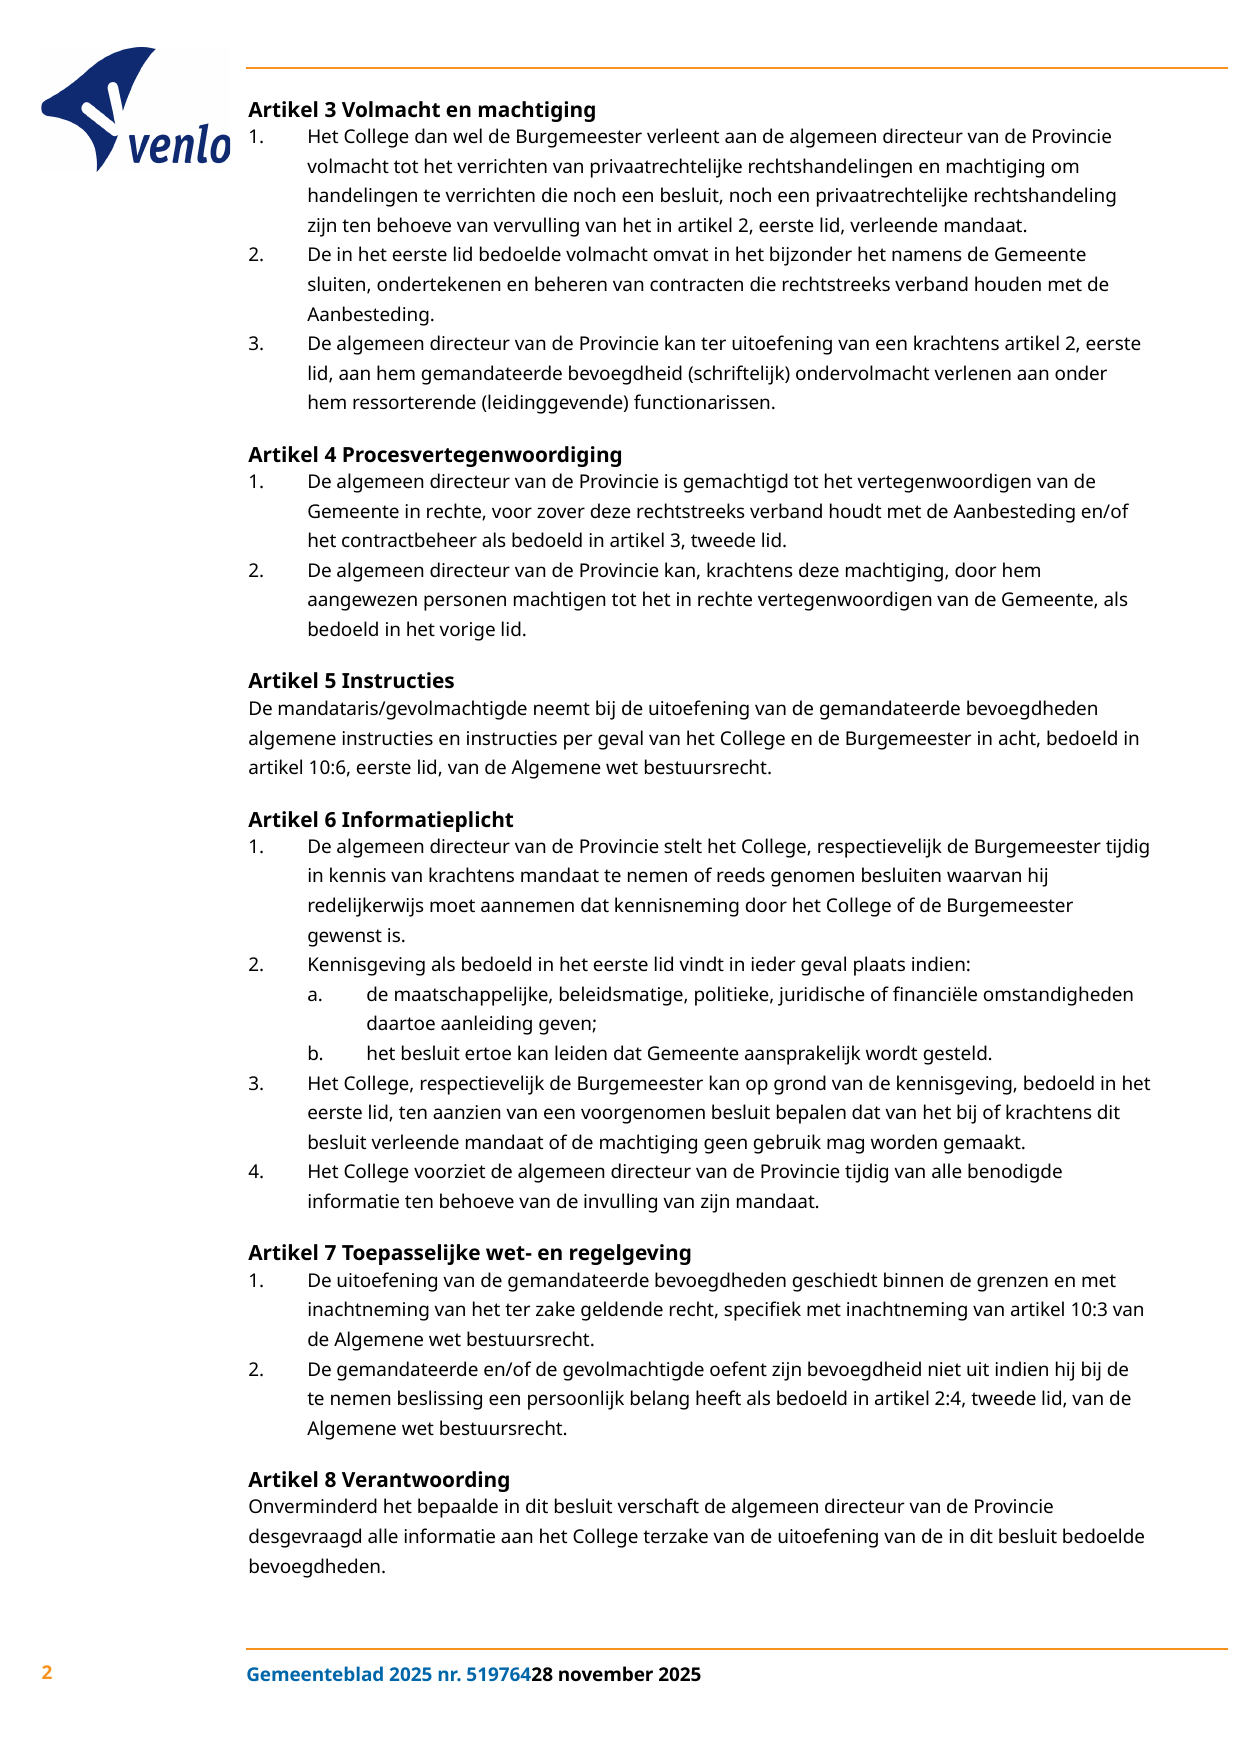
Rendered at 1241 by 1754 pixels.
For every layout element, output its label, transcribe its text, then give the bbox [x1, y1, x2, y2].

picture [41, 47, 231, 172]
list Het College voorziet de algemeen directeur van de Provincie tijdig van alle benodigde informatie ten behoeve van de invulling van zijn mandaat. [248, 1158, 1152, 1214]
list De in het eerste lid bedoelde volmacht omvat in het bijzonder het namens de Gemeente sluiten, ondertekenen en beheren van contracten die rechtstreeks verband houden met de Aanbesteding. [248, 242, 1152, 326]
list De gemandateerde en/of de gevolmachtigde oefent zijn bevoegdheid niet uit indien hij bij de te nemen beslissing een persoonlijk belang heeft als bedoeld in artikel 2:4, tweede lid, van de Algemene wet bestuursrecht. [248, 1356, 1152, 1441]
text Artikel 5 Instructies [248, 667, 1152, 695]
list Het College, respectievelijk de Burgemeester kan op grond van de kennisgeving, bedoeld in het eerste lid, ten aanzien van een voorgenomen besluit bepalen dat van het bij of krachtens dit besluit verleende mandaat of de machtiging geen gebruik mag worden gemaakt. [248, 1070, 1152, 1155]
text De mandataris/gevolmachtigde neemt bij de uitoefening van de gemandateerde bevoegdheden algemene instructies en instructies per geval van het College en de Burgemeester in acht, bedoeld in artikel 10:6, eerste lid, van de Algemene wet bestuursrecht. [248, 695, 1152, 780]
text Artikel 4 Procesvertegenwoordiging [248, 440, 1152, 468]
text Artikel 6 Informatieplicht [248, 805, 1152, 833]
text Artikel 3 Volmacht en machtiging [248, 95, 1152, 123]
list Het College dan wel de Burgemeester verleent aan de algemeen directeur van de Provincie volmacht tot het verrichten van privaatrechtelijke rechtshandelingen en machtiging om handelingen te verrichten die noch een besluit, noch een privaatrechtelijke rechtshandeling zijn ten behoeve van vervulling van het in artikel 2, eerste lid, verleende mandaat. [248, 123, 1152, 238]
list De algemeen directeur van de Provincie stelt het College, respectievelijk de Burgemeester tijdig in kennis van krachtens mandaat te nemen of reeds genomen besluiten waarvan hij redelijkerwijs moet aannemen dat kennisneming door het College of de Burgemeester gewenst is. [248, 833, 1152, 948]
text Artikel 8 Verantwoording [248, 1465, 1152, 1494]
text Onverminderd het bepaalde in dit besluit verschaft de algemeen directeur van de Provincie desgevraagd alle informatie aan het College terzake van de uitoefening van de in dit besluit bedoelde bevoegdheden. [248, 1494, 1152, 1579]
list Kennisgeving als bedoeld in het eerste lid vindt in ieder geval plaats indien: [248, 951, 1152, 977]
list De algemeen directeur van de Provincie is gemachtigd tot het vertegenwoordigen van de Gemeente in rechte, voor zover deze rechtstreeks verband houdt met de Aanbesteding en/of het contractbeheer als bedoeld in artikel 3, tweede lid. [248, 468, 1152, 553]
list de maatschappelijke, beleidsmatige, politieke, juridische of financiële omstandigheden daartoe aanleiding geven; [307, 981, 1152, 1036]
list De algemeen directeur van de Provincie kan, krachtens deze machtiging, door hem aangewezen personen machtigen tot het in rechte vertegenwoordigen van de Gemeente, als bedoeld in het vorige lid. [248, 557, 1152, 642]
list De algemeen directeur van de Provincie kan ter uitoefening van een krachtens artikel 2, eerste lid, aan hem gemandateerde bevoegdheid (schriftelijk) ondervolmacht verlenen aan onder hem ressorterende (leidinggevende) functionarissen. [248, 330, 1152, 415]
list het besluit ertoe kan leiden dat Gemeente aansprakelijk wordt gesteld. [307, 1040, 1152, 1066]
text Artikel 7 Toepasselijke wet- en regelgeving [248, 1238, 1152, 1267]
list De uitoefening van de gemandateerde bevoegdheden geschiedt binnen de grenzen en met inachtneming van het ter zake geldende recht, specifiek met inachtneming van artikel 10:3 van de Algemene wet bestuursrecht. [248, 1267, 1152, 1352]
